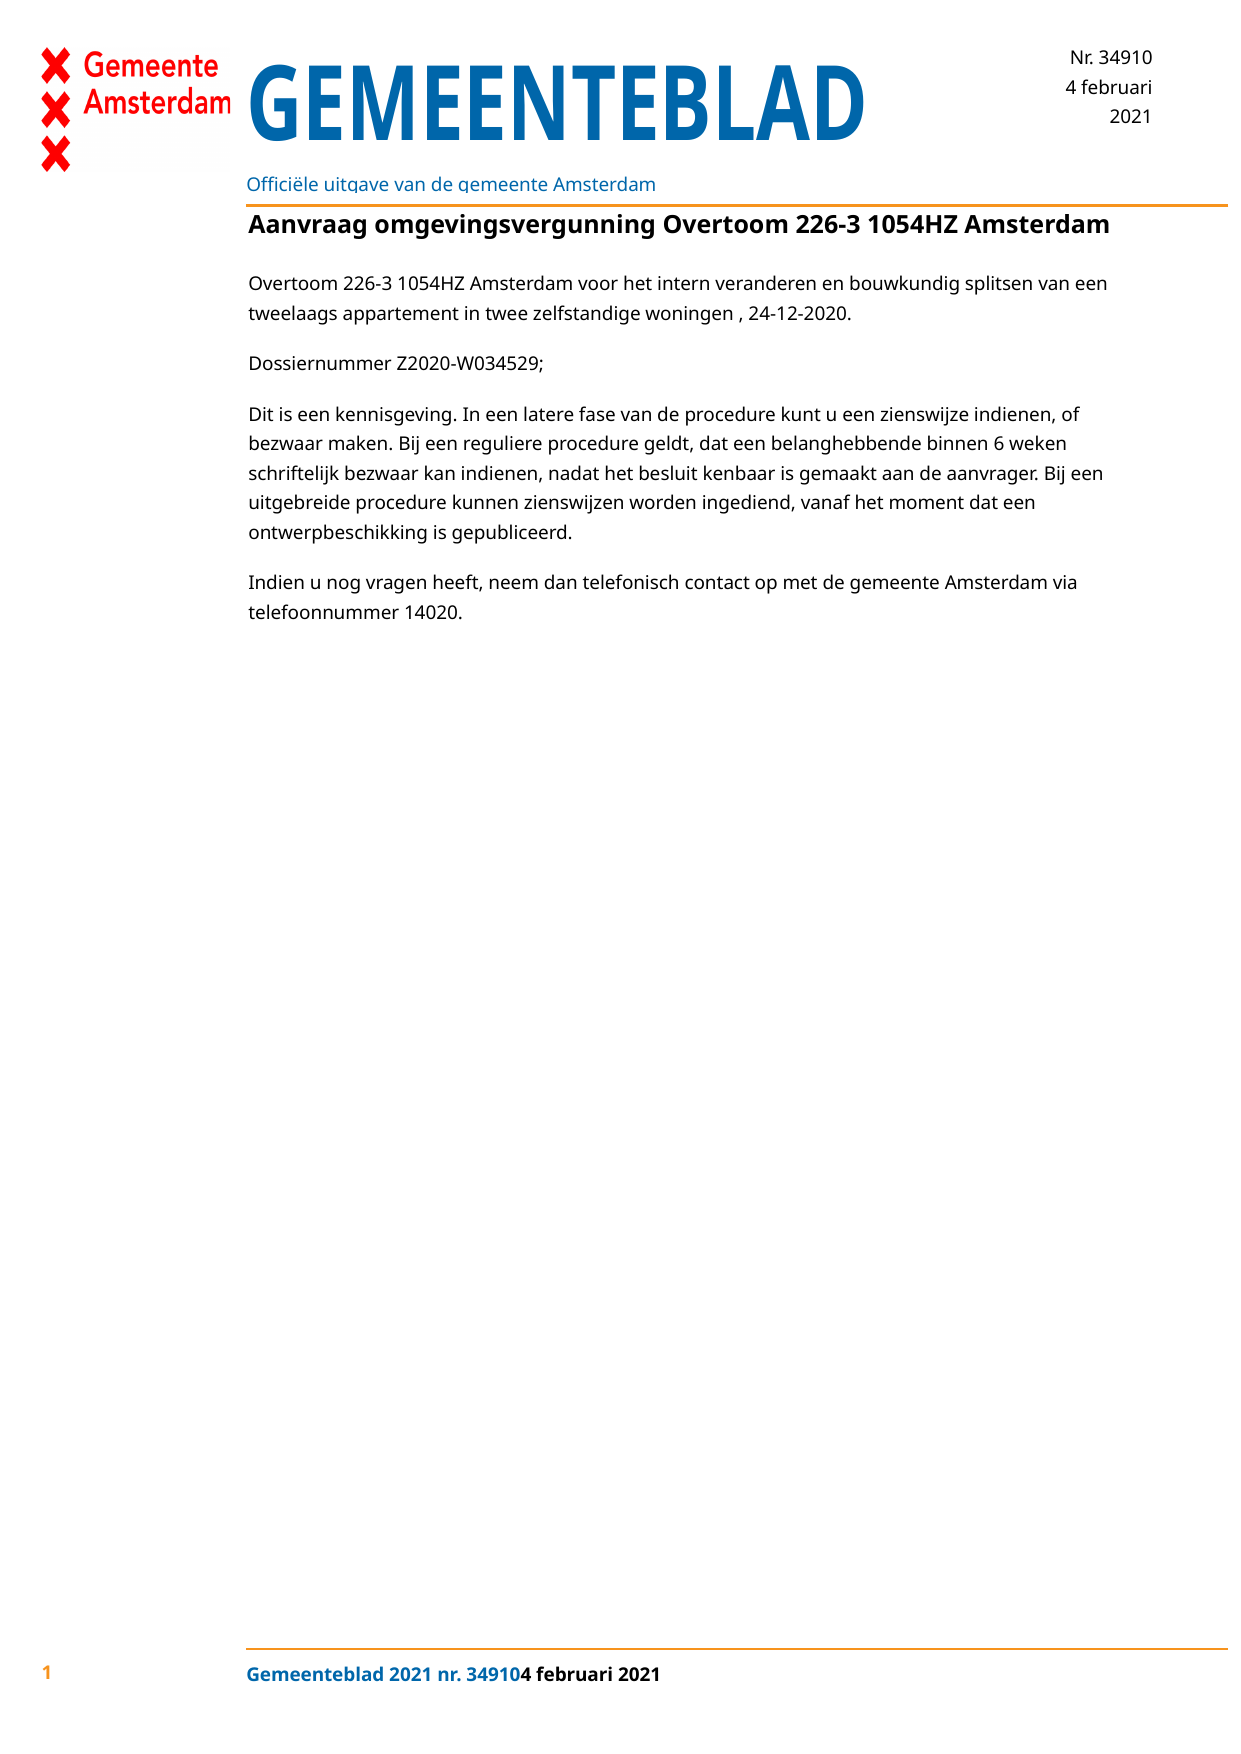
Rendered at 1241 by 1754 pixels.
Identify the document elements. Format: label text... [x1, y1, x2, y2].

text Aanvraag omgevingsvergunning Overtoom 226-3 1054HZ Amsterdam [248, 207, 1152, 241]
picture [41, 47, 231, 172]
text Overtoom 226-3 1054HZ Amsterdam voor het intern veranderen en bouwkundig splitsen van een tweelaags appartement in twee zelfstandige woningen , 24-12-2020. [248, 270, 1152, 326]
text Dossiernummer Z2020-W034529; [248, 350, 1152, 376]
text Indien u nog vragen heeft, neem dan telefonisch contact op met de gemeente Amsterdam via telefoonnummer 14020. [248, 569, 1152, 625]
text Dit is een kennisgeving. In een latere fase van de procedure kunt u een zienswijze indienen, of bezwaar maken. Bij een reguliere procedure geldt, dat een belanghebbende binnen 6 weken schriftelijk bezwaar kan indienen, nadat het besluit kenbaar is gemaakt aan de aanvrager. Bij een uitgebreide procedure kunnen zienswijzen worden ingediend, vanaf het moment dat een ontwerpbeschikking is gepubliceerd. [248, 401, 1152, 545]
